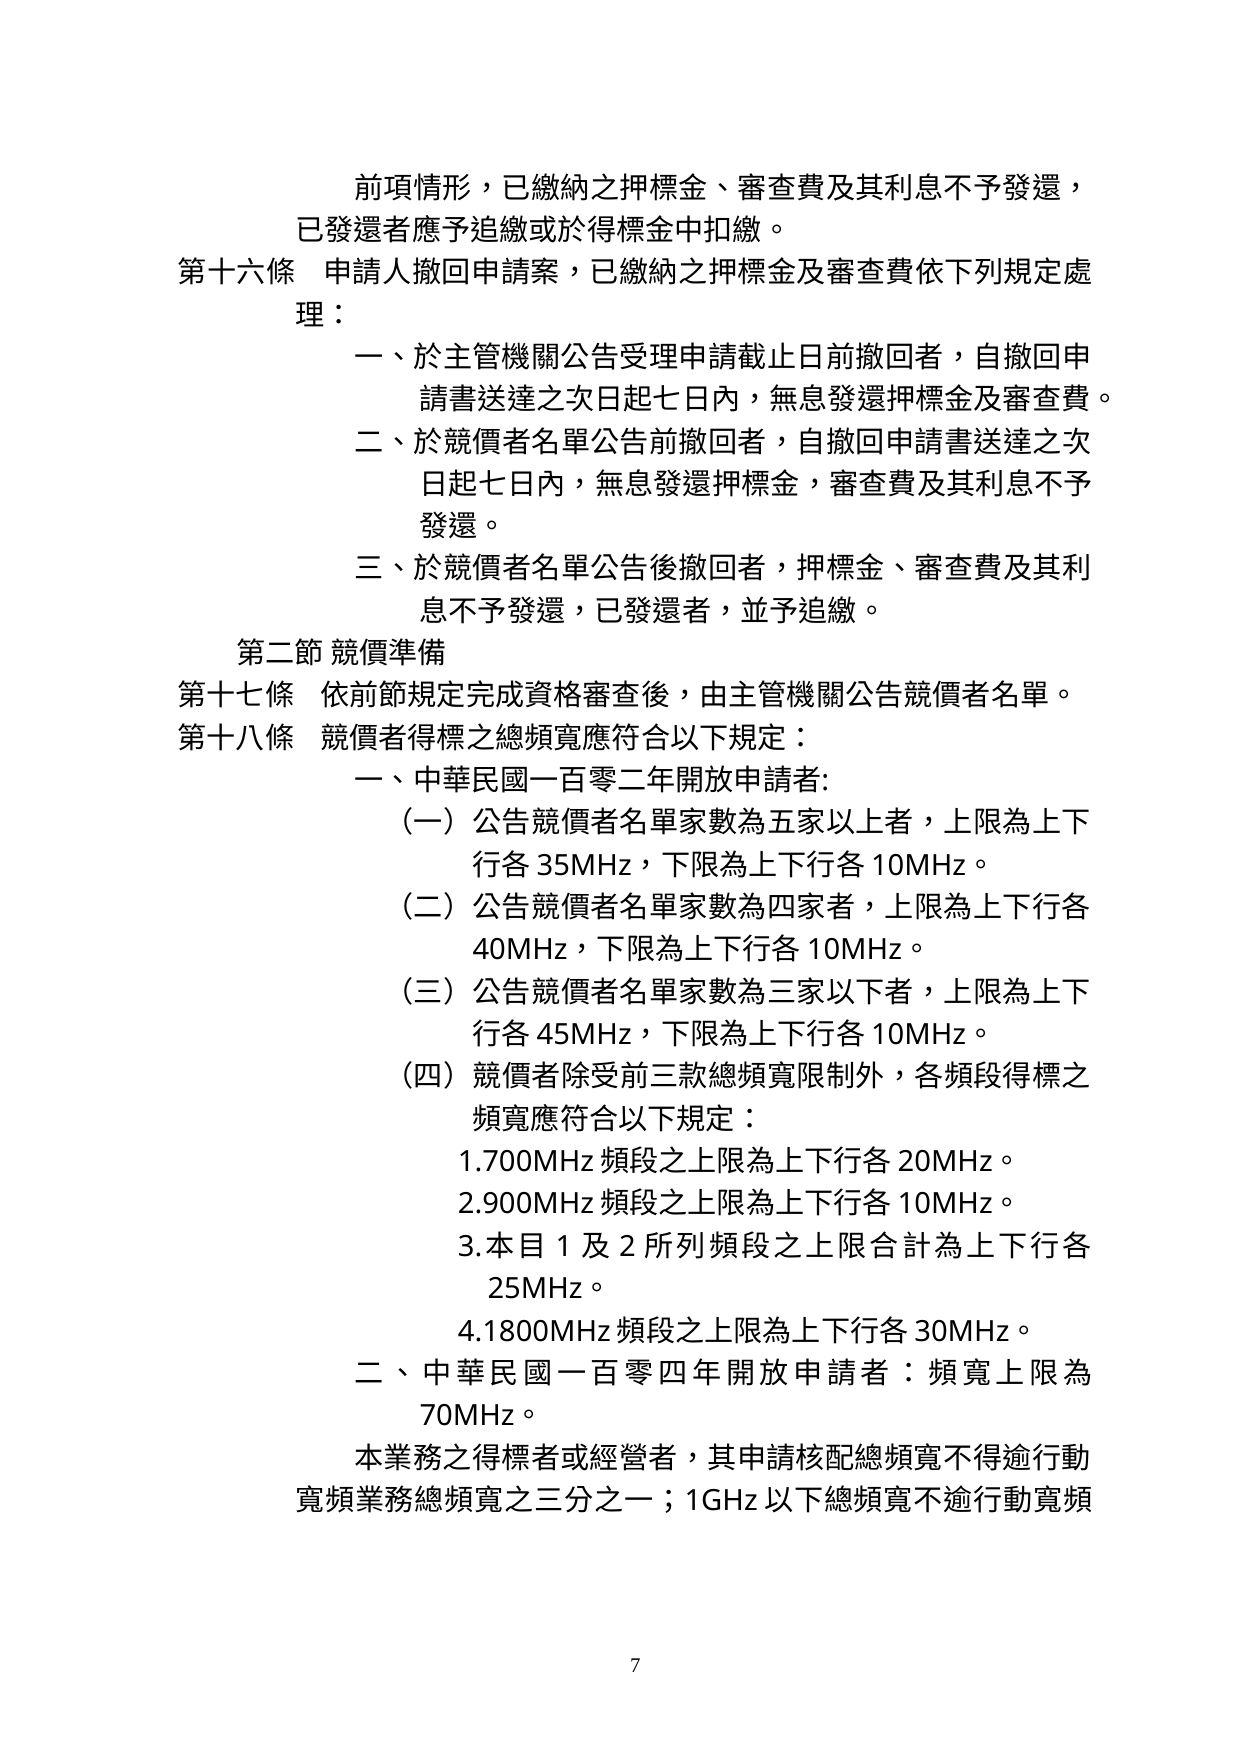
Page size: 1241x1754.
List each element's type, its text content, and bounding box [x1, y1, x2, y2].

text 1.700MHz頻段之上限為上下行各20MHz。 [325, 1138, 1092, 1180]
text 一、中華民國一百零二年開放申請者: [354, 757, 1092, 799]
text 2.900MHz頻段之上限為上下行各10MHz。 [458, 1180, 1092, 1222]
text 本業務之得標者或經營者，其申請核配總頻寬不得逾行動寬頻業務總頻寬之三分之一；1GHz以下總頻寬不逾行動寬頻業務1GHz以下頻段總頻寬之三分之一。但經營者有特殊情形，經主管機關核准者，不在此限。 [295, 1434, 1092, 1519]
text （二）公告競價者名單家數為四家者，上限為上下行各40MHz，下限為上下行各10MHz。 [384, 884, 1092, 968]
text （四）競價者除受前三款總頻寬限制外，各頻段得標之頻寬應符合以下規定： [384, 1053, 1092, 1138]
text 一、於主管機關公告受理申請截止日前撤回者，自撤回申請書送達之次日起七日內，無息發還押標金及審查費。 [354, 334, 1092, 418]
text 第十七條 依前節規定完成資格審查後，由主管機關公告競價者名單。 [177, 672, 1092, 714]
text 4.1800MHz頻段之上限為上下行各30MHz。 [458, 1307, 1092, 1349]
text 第十八條 競價者得標之總頻寬應符合以下規定： [177, 714, 1092, 757]
text （一）公告競價者名單家數為五家以上者，上限為上下行各35MHz，下限為上下行各10MHz。 [384, 799, 1092, 884]
text 二、於競價者名單公告前撤回者，自撤回申請書送達之次日起七日內，無息發還押標金，審查費及其利息不予發還。 [354, 418, 1092, 545]
text （三）公告競價者名單家數為三家以下者，上限為上下行各45MHz，下限為上下行各10MHz。 [384, 968, 1092, 1053]
text 三、於競價者名單公告後撤回者，押標金、審查費及其利息不予發還，已發還者，並予追繳。 [354, 545, 1092, 630]
text 第二節 競價準備 [236, 630, 1092, 672]
text 第十六條 申請人撤回申請案，已繳納之押標金及審查費依下列規定處理： [177, 249, 1092, 334]
text 前項情形，已繳納之押標金、審查費及其利息不予發還，已發還者應予追繳或於得標金中扣繳。 [295, 164, 1092, 249]
text 3.本目1及2所列頻段之上限合計為上下行各25MHz。 [458, 1222, 1092, 1307]
text 二、中華民國一百零四年開放申請者：頻寬上限為70MHz。 [354, 1349, 1092, 1434]
